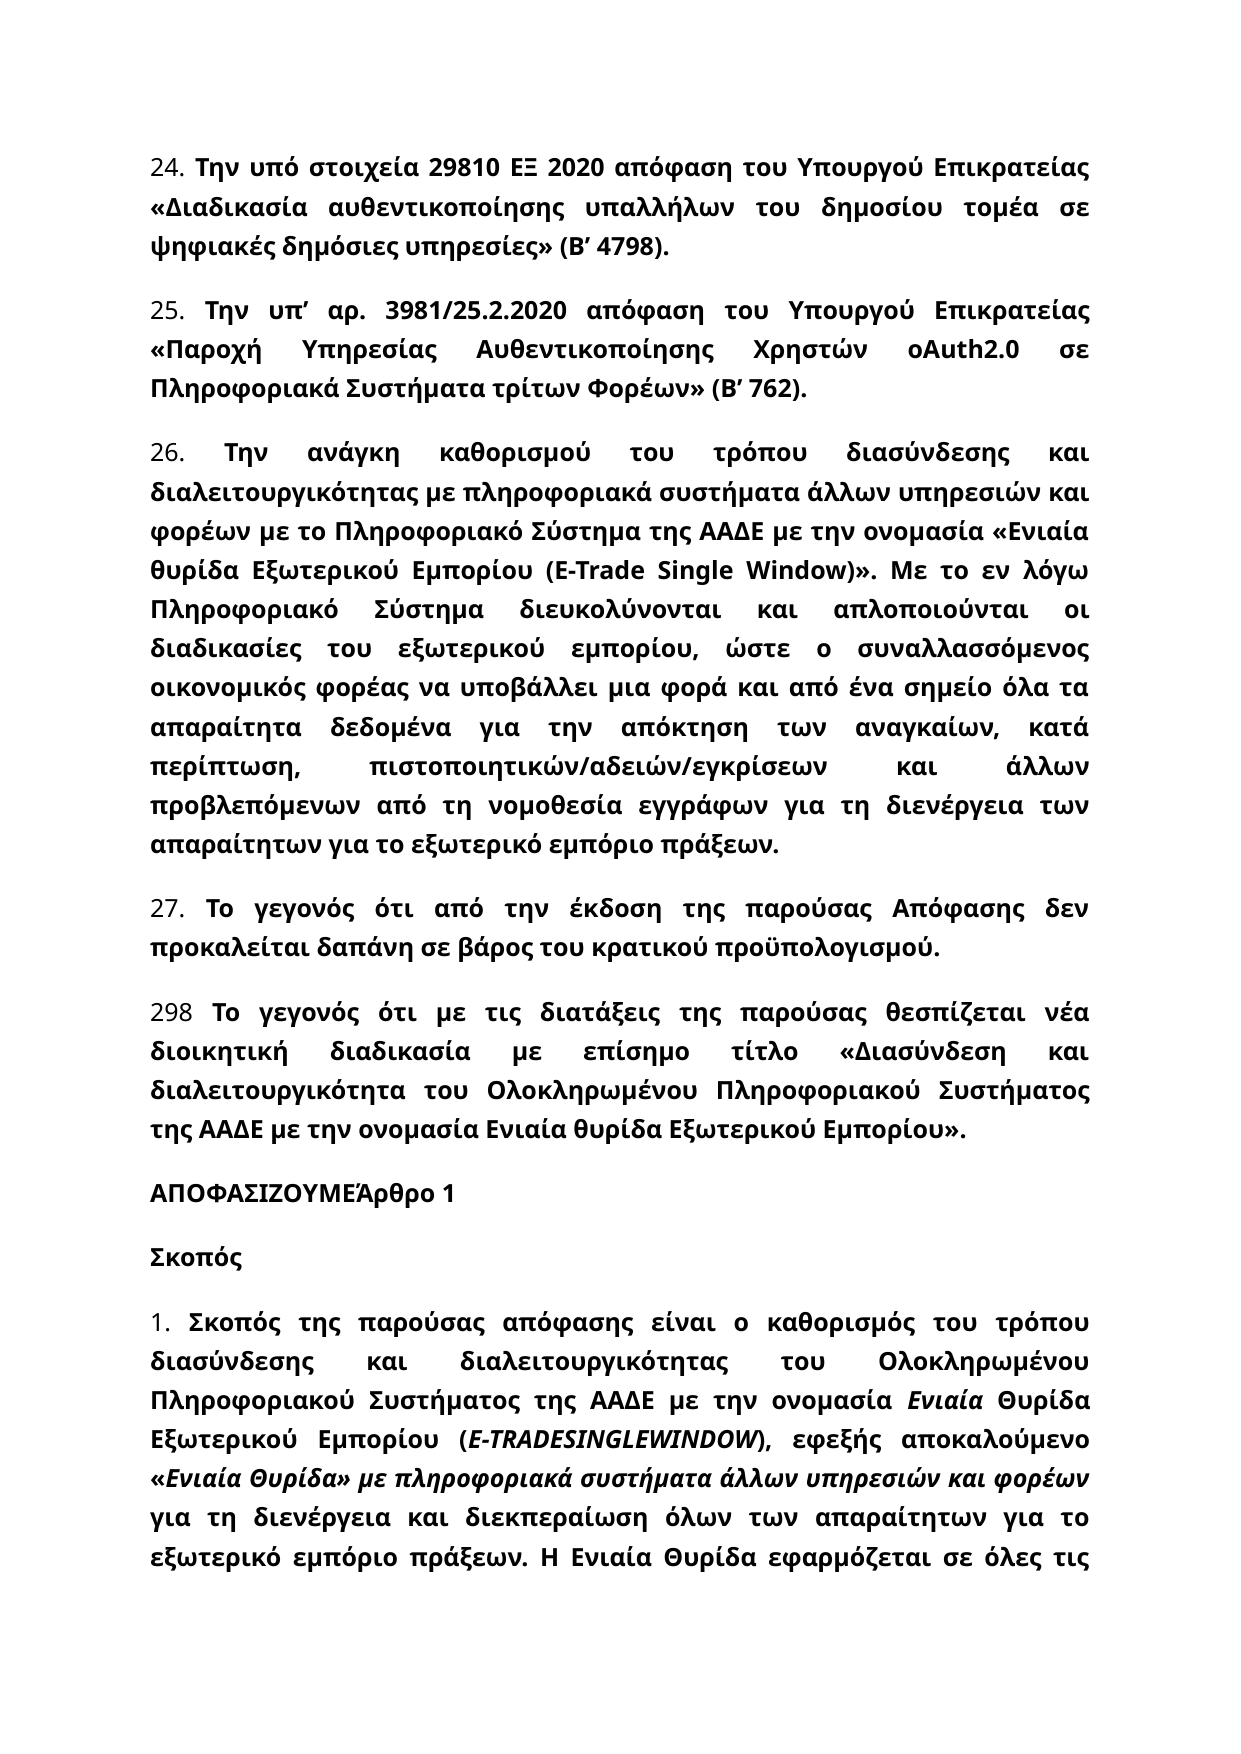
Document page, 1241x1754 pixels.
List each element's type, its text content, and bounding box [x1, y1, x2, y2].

text Σκοπός [150, 1240, 1090, 1274]
text 24. Την υπό στοιχεία 29810 ΕΞ 2020 απόφαση του Υπουργού Επικρατείας «Διαδικασία αυθεντικοποίησης υπαλλήλων του δημοσίου τομέα σε ψηφιακές δημόσιες υπηρεσίες» (Β’ 4798). [150, 150, 1090, 262]
text ΑΠΟΦΑΣΙΖΟΥΜΕΆρθρο 1 [150, 1176, 1090, 1210]
text 27. Το γεγονός ότι από την έκδοση της παρούσας Απόφασης δεν προκαλείται δαπάνη σε βάρος του κρατικού προϋπολογισμού. [150, 891, 1090, 964]
text 298 Το γεγονός ότι με τις διατάξεις της παρούσας θεσπίζεται νέα διοικητική διαδικασία με επίσημο τίτλο «Διασύνδεση και διαλειτουργικότητα του Ολοκληρωμένου Πληροφοριακού Συστήματος της ΑΑΔΕ με την ονομασία Ενιαία θυρίδα Εξωτερικού Εμπορίου». [150, 994, 1090, 1146]
text 26. Την ανάγκη καθορισμού του τρόπου διασύνδεσης και διαλειτουργικότητας με πληροφοριακά συστήματα άλλων υπηρεσιών και φορέων με το Πληροφοριακό Σύστημα της ΑΑΔΕ με την ονομασία «Ενιαία θυρίδα Εξωτερικού Εμπορίου (E-Trade Single Window)». Με το εν λόγω Πληροφοριακό Σύστημα διευκολύνονται και απλοποιούνται οι διαδικασίες του εξωτερικού εμπορίου, ώστε ο συναλλασσόμενος οικονομικός φορέας να υποβάλλει μια φορά και από ένα σημείο όλα τα απαραίτητα δεδομένα για την απόκτηση των αναγκαίων, κατά περίπτωση, πιστοποιητικών/αδειών/εγκρίσεων και άλλων προβλεπόμενων από τη νομοθεσία εγγράφων για τη διενέργεια των απαραίτητων για το εξωτερικό εμπόριο πράξεων. [150, 435, 1090, 861]
text 25. Την υπ’ αρ. 3981/25.2.2020 απόφαση του Υπουργού Επικρατείας «Παροχή Υπηρεσίας Αυθεντικοποίησης Χρηστών oAuth2.0 σε Πληροφοριακά Συστήματα τρίτων Φορέων» (Β’ 762). [150, 292, 1090, 405]
text 1. Σκοπός της παρούσας απόφασης είναι ο καθορισμός του τρόπου διασύνδεσης και διαλειτουργικότητας του Ολοκληρωμένου Πληροφοριακού Συστήματος της ΑΑΔΕ με την ονομασία Ενιαία Θυρίδα Εξωτερικού Εμπορίου (E-TRADESINGLEWINDOW), εφεξής αποκαλούμενο «Ενιαία Θυρίδα» με πληροφοριακά συστήματα άλλων υπηρεσιών και φορέων για τη διενέργεια και διεκπεραίωση όλων των απαραίτητων για το εξωτερικό εμπόριο πράξεων. Η Ενιαία Θυρίδα εφαρμόζεται σε όλες τις [150, 1304, 1090, 1573]
